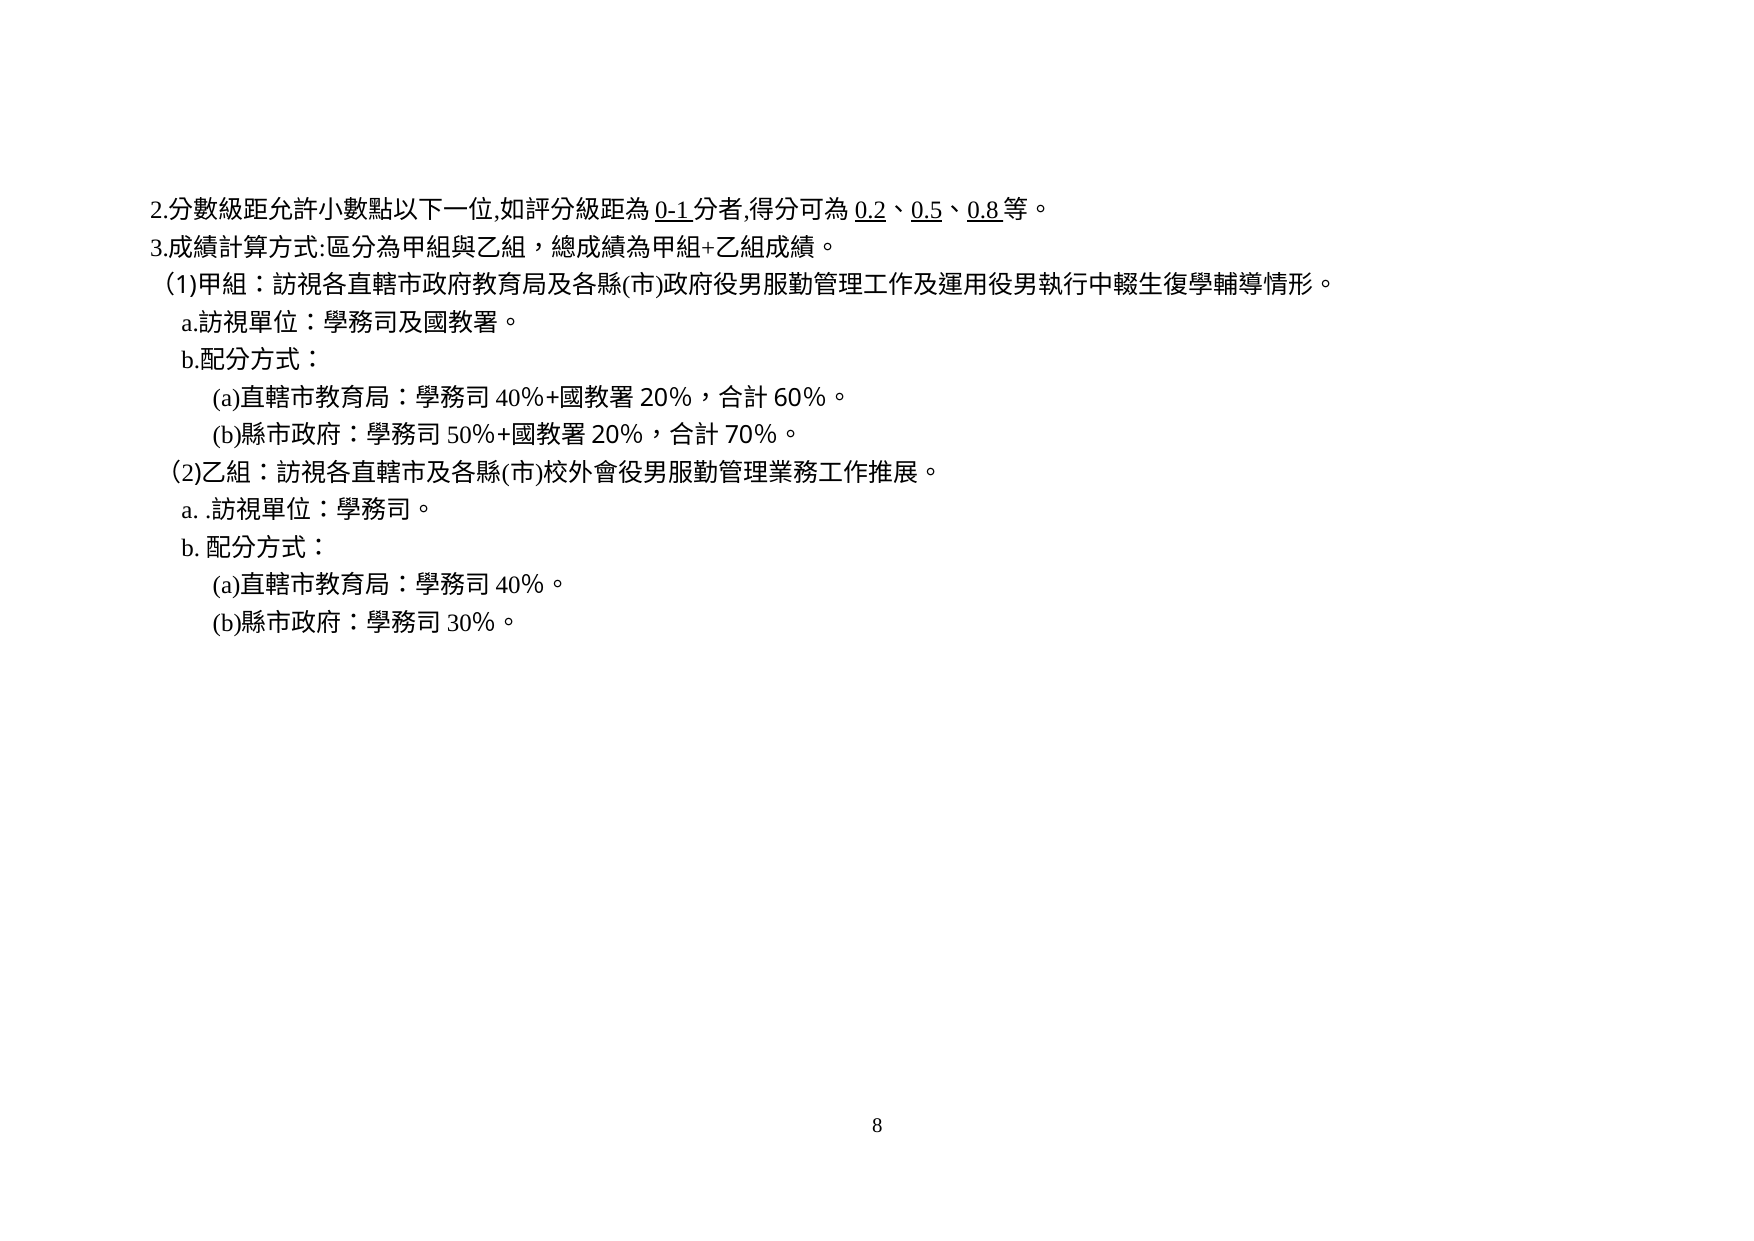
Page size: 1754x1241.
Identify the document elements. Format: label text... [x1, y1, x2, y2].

text a. .訪視單位：學務司。 [150, 489, 1604, 526]
text 2.分數級距允許小數點以下一位,如評分級距為0-1分者,得分可為0.2、0.5、0.8等。 [150, 189, 1604, 226]
text （1)甲組：訪視各直轄市政府教育局及各縣(市)政府役男服勤管理工作及運用役男執行中輟生復學輔導情形。 [150, 264, 1604, 301]
text (a)直轄市教育局：學務司40％。 [150, 564, 1604, 601]
text (b)縣市政府：學務司50％+國教署20％，合計70％。 [150, 414, 1604, 451]
text a.訪視單位：學務司及國教署。 [150, 301, 1604, 339]
text (a)直轄市教育局：學務司40％+國教署20％，合計60％。 [150, 376, 1604, 414]
text 3.成績計算方式:區分為甲組與乙組，總成績為甲組+乙組成績。 [150, 226, 1604, 264]
text (b)縣市政府：學務司30％。 [150, 601, 1604, 639]
text b. 配分方式： [150, 526, 1604, 564]
text b.配分方式： [150, 339, 1604, 376]
text （2)乙組：訪視各直轄市及各縣(市)校外會役男服勤管理業務工作推展。 [150, 451, 1604, 489]
